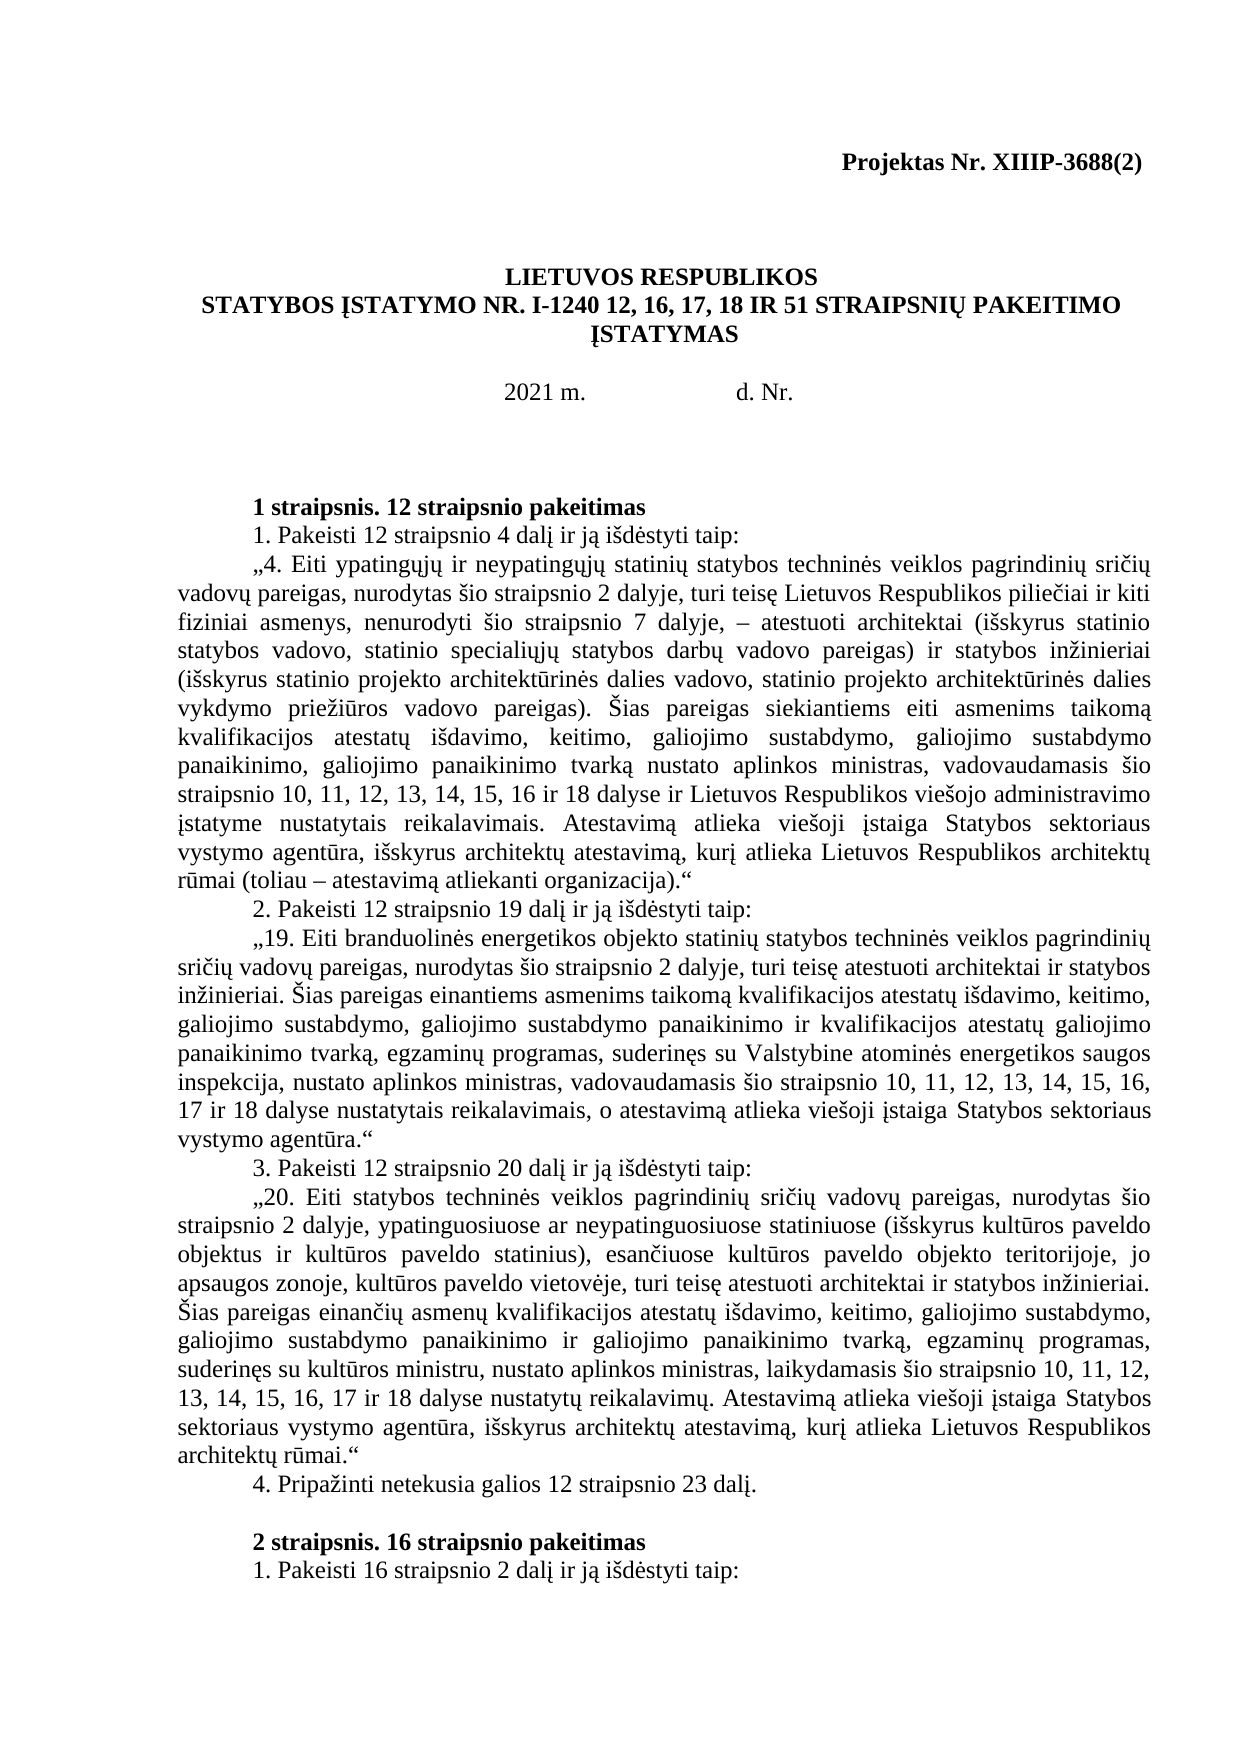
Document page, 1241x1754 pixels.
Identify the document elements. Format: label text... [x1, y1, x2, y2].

text 1 straipsnis. 12 straipsnio pakeitimas [177, 492, 1152, 521]
text Projektas Nr. XIIIP-3688(2) [842, 147, 1152, 176]
text 3. Pakeisti 12 straipsnio 20 dalį ir ją išdėstyti taip: [177, 1153, 1152, 1182]
text „4. Eiti ypatingųjų ir neypatingųjų statinių statybos techninės veiklos pagrindinių sričių vadovų pareigas, nurodytas šio straipsnio 2 dalyje, turi teisę Lietuvos Respublikos piliečiai ir kiti fiziniai asmenys, nenurodyti šio straipsnio 7 dalyje, – atestuoti architektai (išskyrus statinio statybos vadovo, statinio specialiųjų statybos darbų vadovo pareigas) ir statybos inžinieriai (išskyrus statinio projekto architektūrinės dalies vadovo, statinio projekto architektūrinės dalies vykdymo priežiūros vadovo pareigas). Šias pareigas siekiantiems eiti asmenims taikomą kvalifikacijos atestatų išdavimo, keitimo, galiojimo sustabdymo, galiojimo sustabdymo panaikinimo, galiojimo panaikinimo tvarką nustato aplinkos ministras, vadovaudamasis šio straipsnio 10, 11, 12, 13, 14, 15, 16 ir 18 dalyse ir Lietuvos Respublikos viešojo administravimo įstatyme nustatytais reikalavimais. Atestavimą atlieka viešoji įstaiga Statybos sektoriaus vystymo agentūra, išskyrus architektų atestavimą, kurį atlieka Lietuvos Respublikos architektų rūmai (toliau – atestavimą atliekanti organizacija).“ [177, 549, 1152, 894]
text 2 straipsnis. 16 straipsnio pakeitimas [177, 1527, 1152, 1556]
text 4. Pripažinti netekusia galios 12 straipsnio 23 dalį. [177, 1469, 1152, 1498]
text STATYBOS ĮSTATYMO NR. I-1240 12, 16, 17, 18 IR 51 STRAIPSNIŲ PAKEITIMO [177, 291, 1152, 319]
text „19. Eiti branduolinės energetikos objekto statinių statybos techninės veiklos pagrindinių sričių vadovų pareigas, nurodytas šio straipsnio 2 dalyje, turi teisę atestuoti architektai ir statybos inžinieriai. Šias pareigas einantiems asmenims taikomą kvalifikacijos atestatų išdavimo, keitimo, galiojimo sustabdymo, galiojimo sustabdymo panaikinimo ir kvalifikacijos atestatų galiojimo panaikinimo tvarką, egzaminų programas, suderinęs su Valstybine atominės energetikos saugos inspekcija, nustato aplinkos ministras, vadovaudamasis šio straipsnio 10, 11, 12, 13, 14, 15, 16, 17 ir 18 dalyse nustatytais reikalavimais, o atestavimą atlieka viešoji įstaiga Statybos sektoriaus vystymo agentūra.“ [177, 923, 1152, 1153]
text ĮSTATYMAS [177, 319, 1152, 348]
text „20. Eiti statybos techninės veiklos pagrindinių sričių vadovų pareigas, nurodytas šio straipsnio 2 dalyje, ypatinguosiuose ar neypatinguosiuose statiniuose (išskyrus kultūros paveldo objektus ir kultūros paveldo statinius), esančiuose kultūros paveldo objekto teritorijoje, jo apsaugos zonoje, kultūros paveldo vietovėje, turi teisę atestuoti architektai ir statybos inžinieriai. Šias pareigas einančių asmenų kvalifikacijos atestatų išdavimo, keitimo, galiojimo sustabdymo, galiojimo sustabdymo panaikinimo ir galiojimo panaikinimo tvarką, egzaminų programas, suderinęs su kultūros ministru, nustato aplinkos ministras, laikydamasis šio straipsnio 10, 11, 12, 13, 14, 15, 16, 17 ir 18 dalyse nustatytų reikalavimų. Atestavimą atlieka viešoji įstaiga Statybos sektoriaus vystymo agentūra, išskyrus architektų atestavimą, kurį atlieka Lietuvos Respublikos architektų rūmai.“ [177, 1182, 1152, 1469]
text LIETUVOS RESPUBLIKOS [177, 262, 1152, 291]
text 1. Pakeisti 16 straipsnio 2 dalį ir ją išdėstyti taip: [177, 1556, 1152, 1584]
text 1. Pakeisti 12 straipsnio 4 dalį ir ją išdėstyti taip: [177, 521, 1152, 549]
text 2. Pakeisti 12 straipsnio 19 dalį ir ją išdėstyti taip: [177, 894, 1152, 923]
text 2021 m. d. Nr. [177, 377, 1152, 406]
